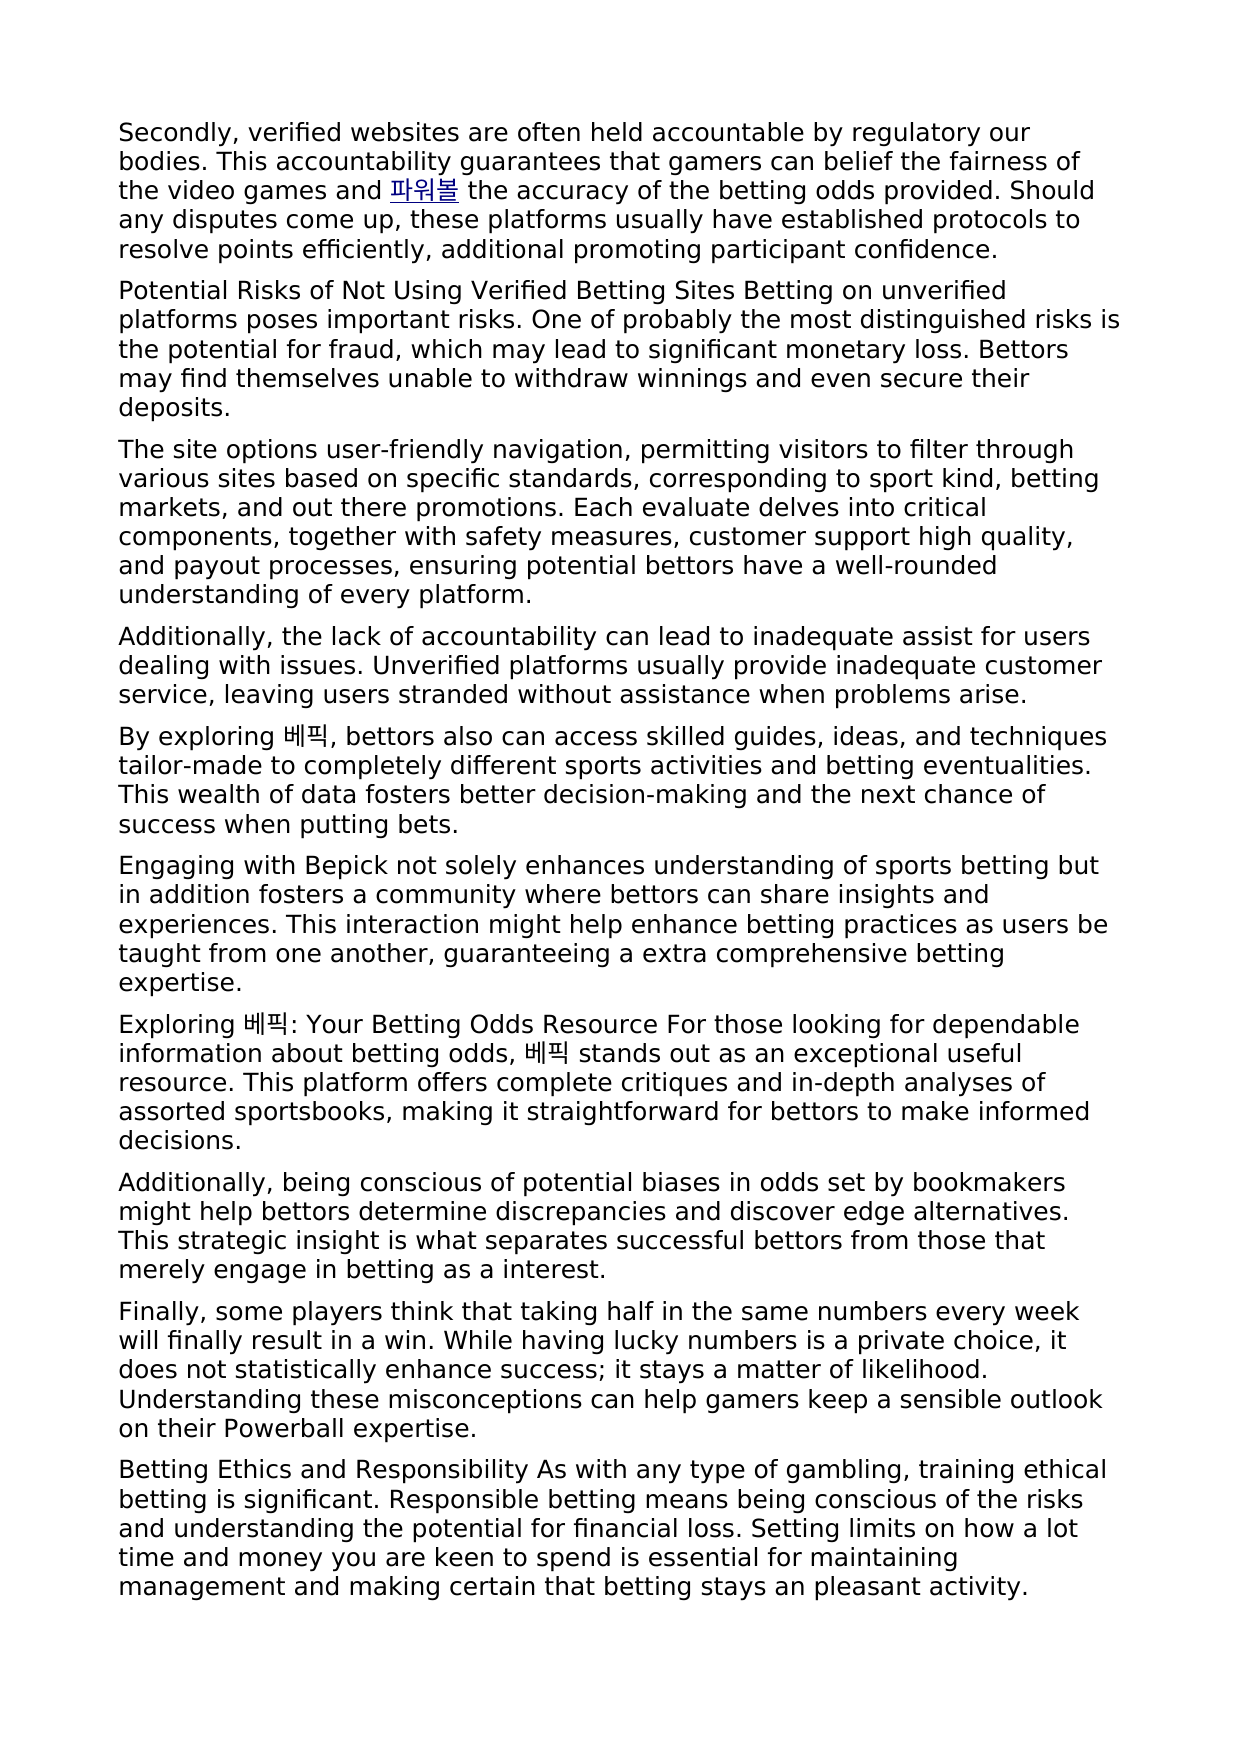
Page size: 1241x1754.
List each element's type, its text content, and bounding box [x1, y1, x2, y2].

text Betting Ethics and Responsibility As with any type of gambling, training ethical betting is significant. Responsible betting means being conscious of the risks and understanding the potential for financial loss. Setting limits on how a lot time and money you are keen to spend is essential for maintaining management and making certain that betting stays an pleasant activity. [118, 1456, 1122, 1601]
text Exploring 베픽: Your Betting Odds Resource For those looking for dependable information about betting odds, 베픽 stands out as an exceptional useful resource. This platform offers complete critiques and in-depth analyses of assorted sportsbooks, making it straightforward for bettors to make informed decisions. [118, 1010, 1122, 1156]
text Additionally, being conscious of potential biases in odds set by bookmakers might help bettors determine discrepancies and discover edge alternatives. This strategic insight is what separates successful bettors from those that merely engage in betting as a interest. [118, 1168, 1122, 1285]
text Secondly, verified websites are often held accountable by regulatory our bodies. This accountability guarantees that gamers can belief the fairness of the video games and 파워볼 the accuracy of the betting odds provided. Should any disputes come up, these platforms usually have established protocols to resolve points efficiently, additional promoting participant confidence. [118, 118, 1122, 264]
text Additionally, the lack of accountability can lead to inadequate assist for users dealing with issues. Unverified platforms usually provide inadequate customer service, leaving users stranded without assistance when problems arise. [118, 622, 1122, 710]
text The site options user-friendly navigation, permitting visitors to filter through various sites based on specific standards, corresponding to sport kind, betting markets, and out there promotions. Each evaluate delves into critical components, together with safety measures, customer support high quality, and payout processes, ensuring potential bettors have a well-rounded understanding of every platform. [118, 435, 1122, 610]
text Engaging with Bepick not solely enhances understanding of sports betting but in addition fosters a community where bettors can share insights and experiences. This interaction might help enhance betting practices as users be taught from one another, guaranteeing a extra comprehensive betting expertise. [118, 851, 1122, 997]
text Finally, some players think that taking half in the same numbers every week will finally result in a win. While having lucky numbers is a private choice, it does not statistically enhance success; it stays a matter of likelihood. Understanding these misconceptions can help gamers keep a sensible outlook on their Powerball expertise. [118, 1297, 1122, 1443]
text Potential Risks of Not Using Verified Betting Sites Betting on unverified platforms poses important risks. One of probably the most distinguished risks is the potential for fraud, which may lead to significant monetary loss. Bettors may find themselves unable to withdraw winnings and even secure their deposits. [118, 276, 1122, 422]
text By exploring 베픽, bettors also can access skilled guides, ideas, and techniques tailor-made to completely different sports activities and betting eventualities. This wealth of data fosters better decision-making and the next chance of success when putting bets. [118, 722, 1122, 839]
